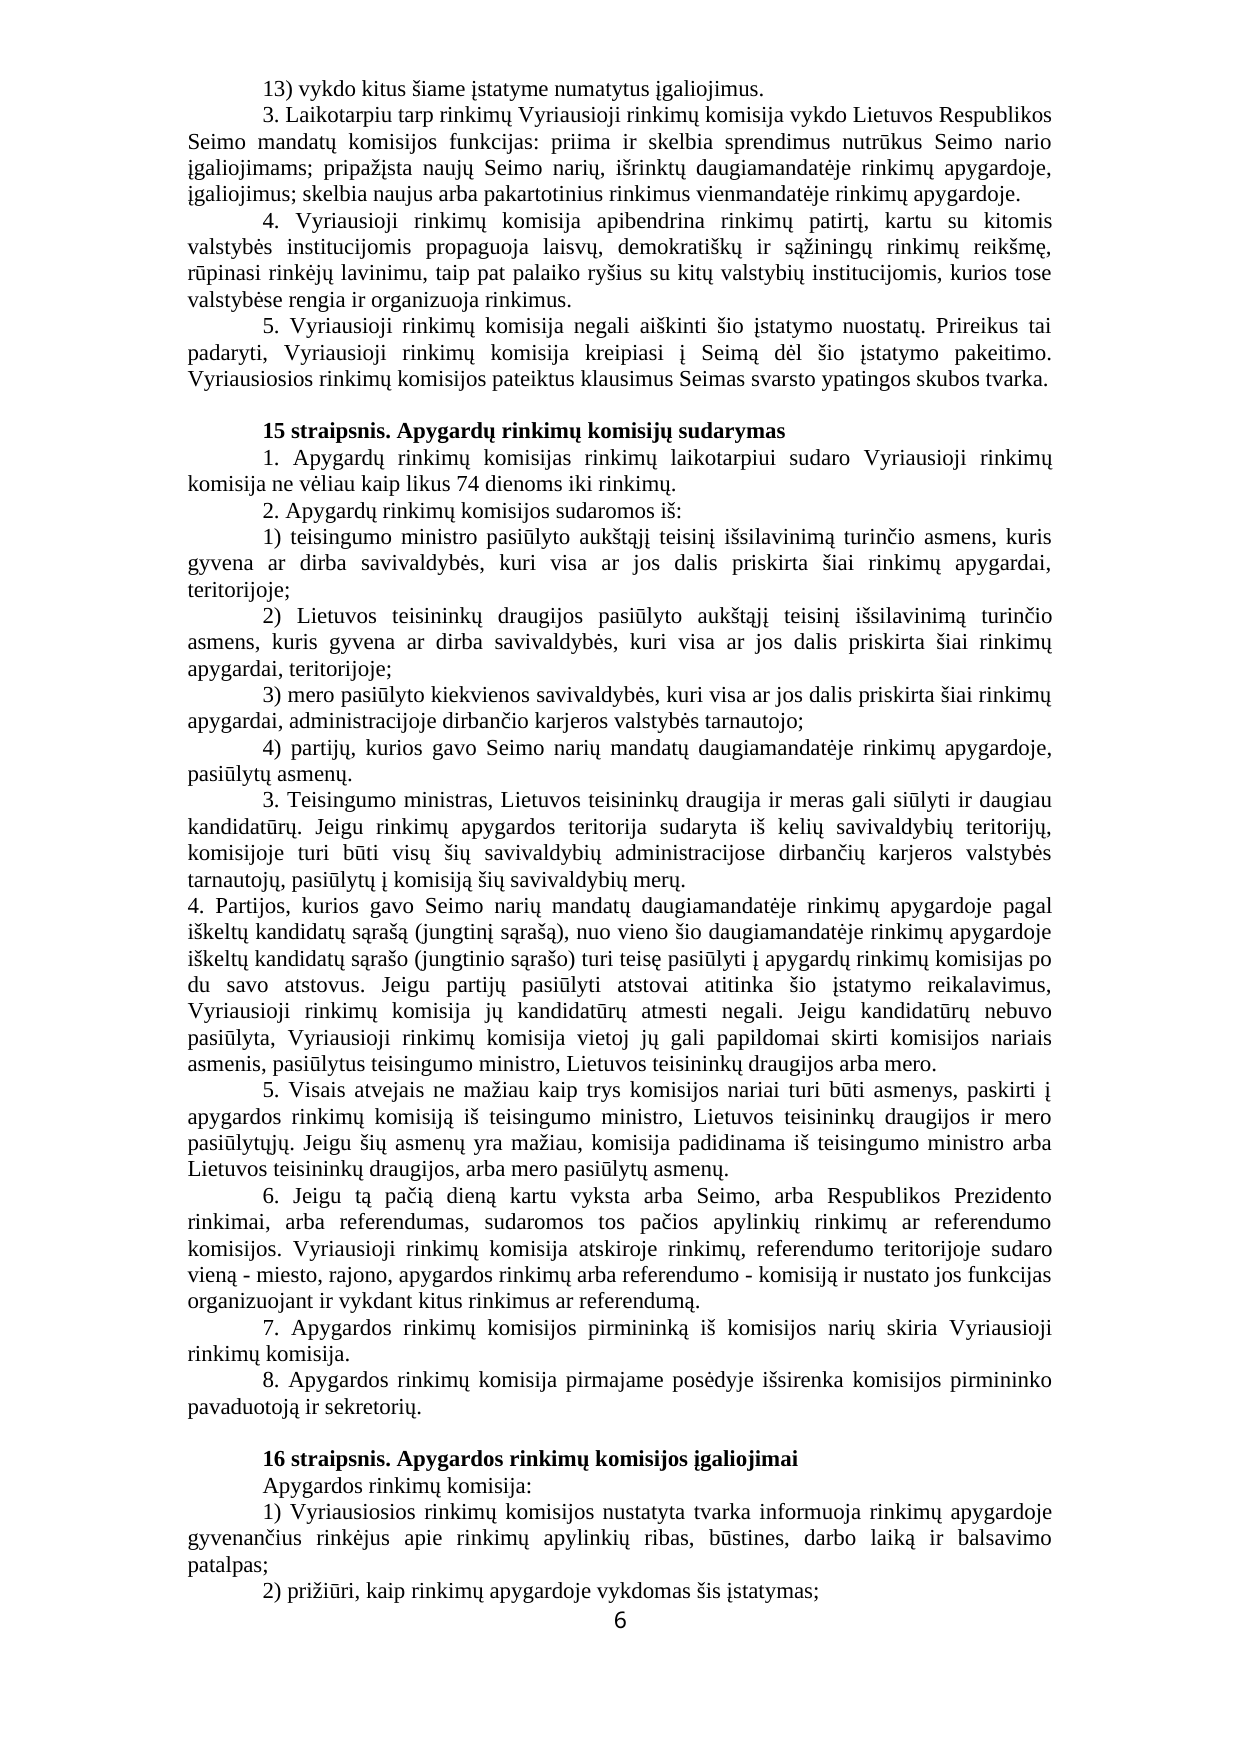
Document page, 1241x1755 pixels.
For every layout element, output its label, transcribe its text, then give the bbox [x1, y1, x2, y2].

text 3) mero pasiūlyto kiekvienos savivaldybės, kuri visa ar jos dalis priskirta šiai rinkimų apygardai, administracijoje dirbančio karjeros valstybės tarnautojo; [187, 681, 1053, 734]
text 4. Partijos, kurios gavo Seimo narių mandatų daugiamandatėje rinkimų apygardoje pagal iškeltų kandidatų sąrašą (jungtinį sąrašą), nuo vieno šio daugiamandatėje rinkimų apygardoje iškeltų kandidatų sąrašo (jungtinio sąrašo) turi teisę pasiūlyti į apygardų rinkimų komisijas po du savo atstovus. Jeigu partijų pasiūlyti atstovai atitinka šio įstatymo reikalavimus, Vyriausioji rinkimų komisija jų kandidatūrų atmesti negali. Jeigu kandidatūrų nebuvo pasiūlyta, Vyriausioji rinkimų komisija vietoj jų gali papildomai skirti komisijos nariais asmenis, pasiūlytus teisingumo ministro, Lietuvos teisininkų draugijos arba mero. [187, 892, 1053, 1076]
text 7. Apygardos rinkimų komisijos pirmininką iš komisijos narių skiria Vyriausioji rinkimų komisija. [187, 1314, 1053, 1366]
text 1. Apygardų rinkimų komisijas rinkimų laikotarpiui sudaro Vyriausioji rinkimų komisija ne vėliau kaip likus 74 dienoms iki rinkimų. [187, 444, 1053, 497]
text 4. Vyriausioji rinkimų komisija apibendrina rinkimų patirtį, kartu su kitomis valstybės institucijomis propaguoja laisvų, demokratiškų ir sąžiningų rinkimų reikšmę, rūpinasi rinkėjų lavinimu, taip pat palaiko ryšius su kitų valstybių institucijomis, kurios tose valstybėse rengia ir organizuoja rinkimus. [187, 207, 1053, 312]
text 5. Vyriausioji rinkimų komisija negali aiškinti šio įstatymo nuostatų. Prireikus tai padaryti, Vyriausioji rinkimų komisija kreipiasi į Seimą dėl šio įstatymo pakeitimo. Vyriausiosios rinkimų komisijos pateiktus klausimus Seimas svarsto ypatingos skubos tvarka. [187, 312, 1053, 391]
text 6. Jeigu tą pačią dieną kartu vyksta arba Seimo, arba Respublikos Prezidento rinkimai, arba referendumas, sudaromos tos pačios apylinkių rinkimų ar referendumo komisijos. Vyriausioji rinkimų komisija atskiroje rinkimų, referendumo teritorijoje sudaro vieną - miesto, rajono, apygardos rinkimų arba referendumo - komisiją ir nustato jos funkcijas organizuojant ir vykdant kitus rinkimus ar referendumą. [187, 1182, 1053, 1314]
text 13) vykdo kitus šiame įstatyme numatytus įgaliojimus. [187, 75, 1053, 101]
text 1) Vyriausiosios rinkimų komisijos nustatyta tvarka informuoja rinkimų apygardoje gyvenančius rinkėjus apie rinkimų apylinkių ribas, būstines, darbo laiką ir balsavimo patalpas; [187, 1498, 1053, 1577]
text 3. Laikotarpiu tarp rinkimų Vyriausioji rinkimų komisija vykdo Lietuvos Respublikos Seimo mandatų komisijos funkcijas: priima ir skelbia sprendimus nutrūkus Seimo nario įgaliojimams; pripažįsta naujų Seimo narių, išrinktų daugiamandatėje rinkimų apygardoje, įgaliojimus; skelbia naujus arba pakartotinius rinkimus vienmandatėje rinkimų apygardoje. [187, 101, 1053, 207]
text 1) teisingumo ministro pasiūlyto aukštąjį teisinį išsilavinimą turinčio asmens, kuris gyvena ar dirba savivaldybės, kuri visa ar jos dalis priskirta šiai rinkimų apygardai, teritorijoje; [187, 523, 1053, 602]
text 8. Apygardos rinkimų komisija pirmajame posėdyje išsirenka komisijos pirmininko pavaduotoją ir sekretorių. [187, 1366, 1053, 1419]
text 3. Teisingumo ministras, Lietuvos teisininkų draugija ir meras gali siūlyti ir daugiau kandidatūrų. Jeigu rinkimų apygardos teritorija sudaryta iš kelių savivaldybių teritorijų, komisijoje turi būti visų šių savivaldybių administracijose dirbančių karjeros valstybės tarnautojų, pasiūlytų į komisiją šių savivaldybių merų. [187, 787, 1053, 892]
subtitle 16 straipsnis. Apygardos rinkimų komisijos įgaliojimai [187, 1445, 1053, 1472]
text 2) prižiūri, kaip rinkimų apygardoje vykdomas šis įstatymas; [187, 1577, 1053, 1603]
text 4) partijų, kurios gavo Seimo narių mandatų daugiamandatėje rinkimų apygardoje, pasiūlytų asmenų. [187, 734, 1053, 787]
text 5. Visais atvejais ne mažiau kaip trys komisijos nariai turi būti asmenys, paskirti į apygardos rinkimų komisiją iš teisingumo ministro, Lietuvos teisininkų draugijos ir mero pasiūlytųjų. Jeigu šių asmenų yra mažiau, komisija padidinama iš teisingumo ministro arba Lietuvos teisininkų draugijos, arba mero pasiūlytų asmenų. [187, 1076, 1053, 1182]
text 2. Apygardų rinkimų komisijos sudaromos iš: [187, 497, 1053, 523]
text Apygardos rinkimų komisija: [187, 1472, 1053, 1498]
subtitle 15 straipsnis. Apygardų rinkimų komisijų sudarymas [187, 418, 1053, 444]
text 2) Lietuvos teisininkų draugijos pasiūlyto aukštąjį teisinį išsilavinimą turinčio asmens, kuris gyvena ar dirba savivaldybės, kuri visa ar jos dalis priskirta šiai rinkimų apygardai, teritorijoje; [187, 602, 1053, 681]
